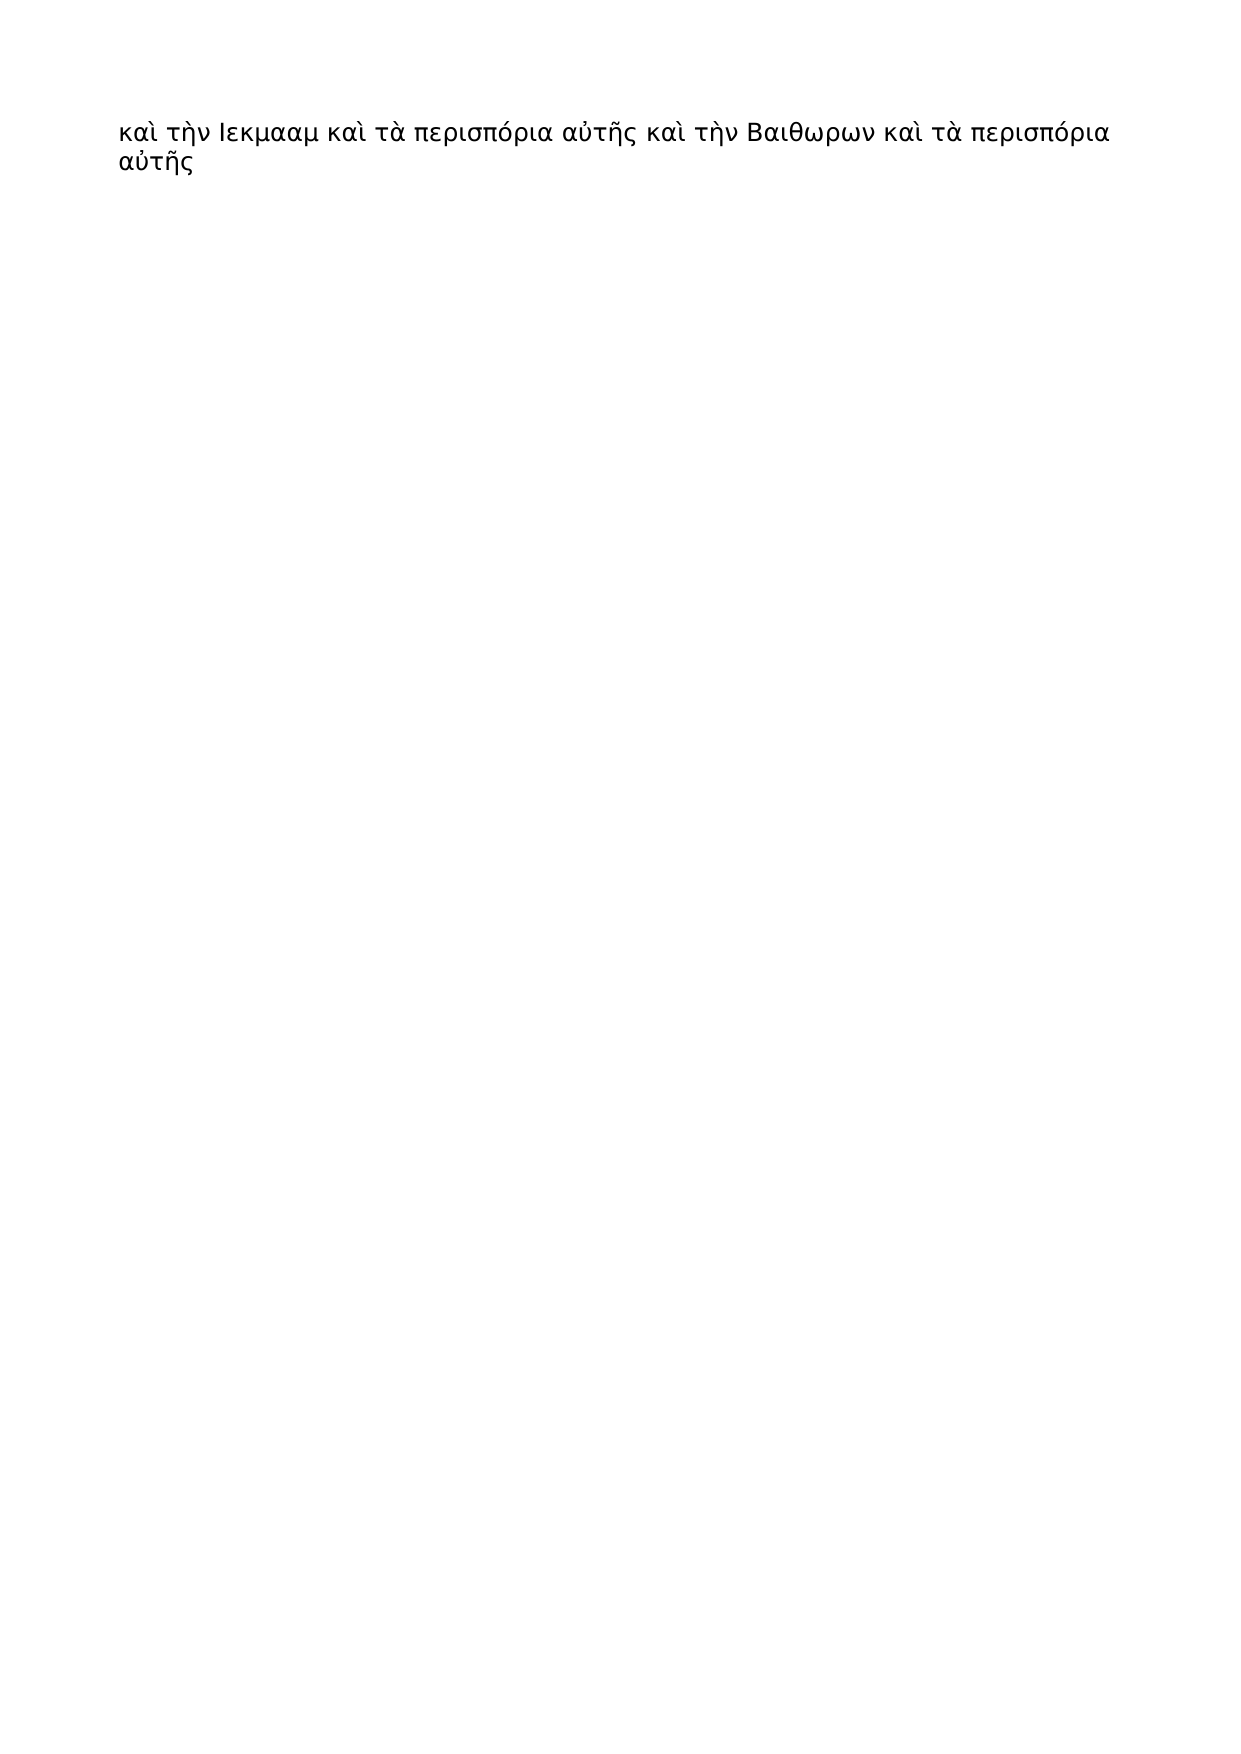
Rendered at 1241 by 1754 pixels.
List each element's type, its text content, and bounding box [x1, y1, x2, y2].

text καὶ τὴν Ιεκμααμ καὶ τὰ περισπόρια αὐτῆς καὶ τὴν Βαιθωρων καὶ τὰ περισπόρια αὐτῆς [118, 118, 1122, 176]
